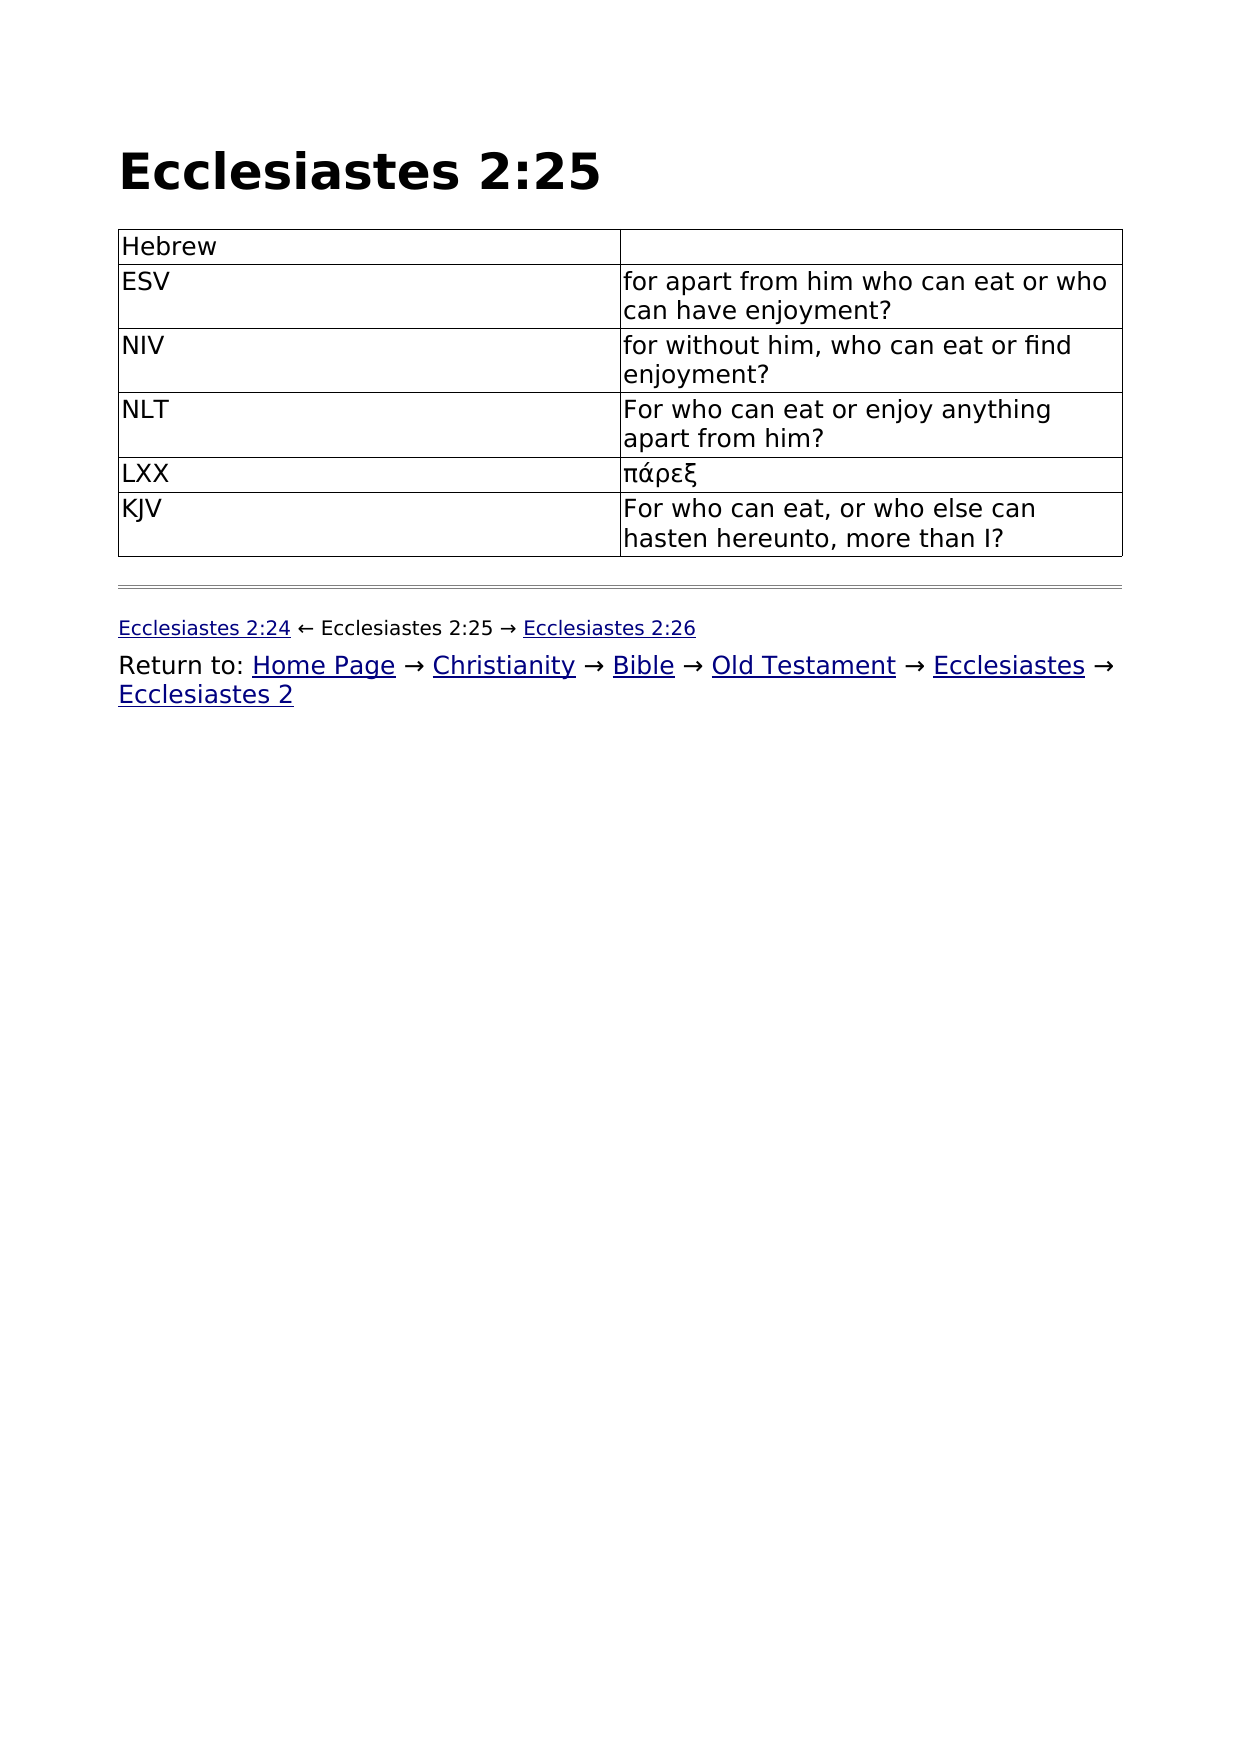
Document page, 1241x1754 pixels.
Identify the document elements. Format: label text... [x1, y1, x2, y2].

table_cell πάρεξ [621, 458, 1122, 492]
table_header [621, 230, 1122, 264]
table_cell For who can eat, or who else can hasten hereunto, more than I? [621, 493, 1122, 556]
table_cell NIV [119, 329, 620, 392]
table_header Hebrew [119, 230, 620, 264]
table_cell LXX [119, 458, 620, 492]
table_cell for apart from him who can eat or who can have enjoyment? [621, 265, 1122, 328]
table_cell ESV [119, 265, 620, 328]
table_cell For who can eat or enjoy anything apart from him? [621, 393, 1122, 457]
table_cell KJV [119, 493, 620, 556]
subtitle Ecclesiastes 2:25 [118, 143, 1122, 201]
text Ecclesiastes 2:24 ← Ecclesiastes 2:25 → Ecclesiastes 2:26 [118, 617, 1122, 651]
table_cell NLT [119, 393, 620, 457]
table_cell for without him, who can eat or find enjoyment? [621, 329, 1122, 392]
text Return to: Home Page → Christianity → Bible → Old Testament → Ecclesiastes → Ecclesiastes 2 [118, 651, 1122, 709]
